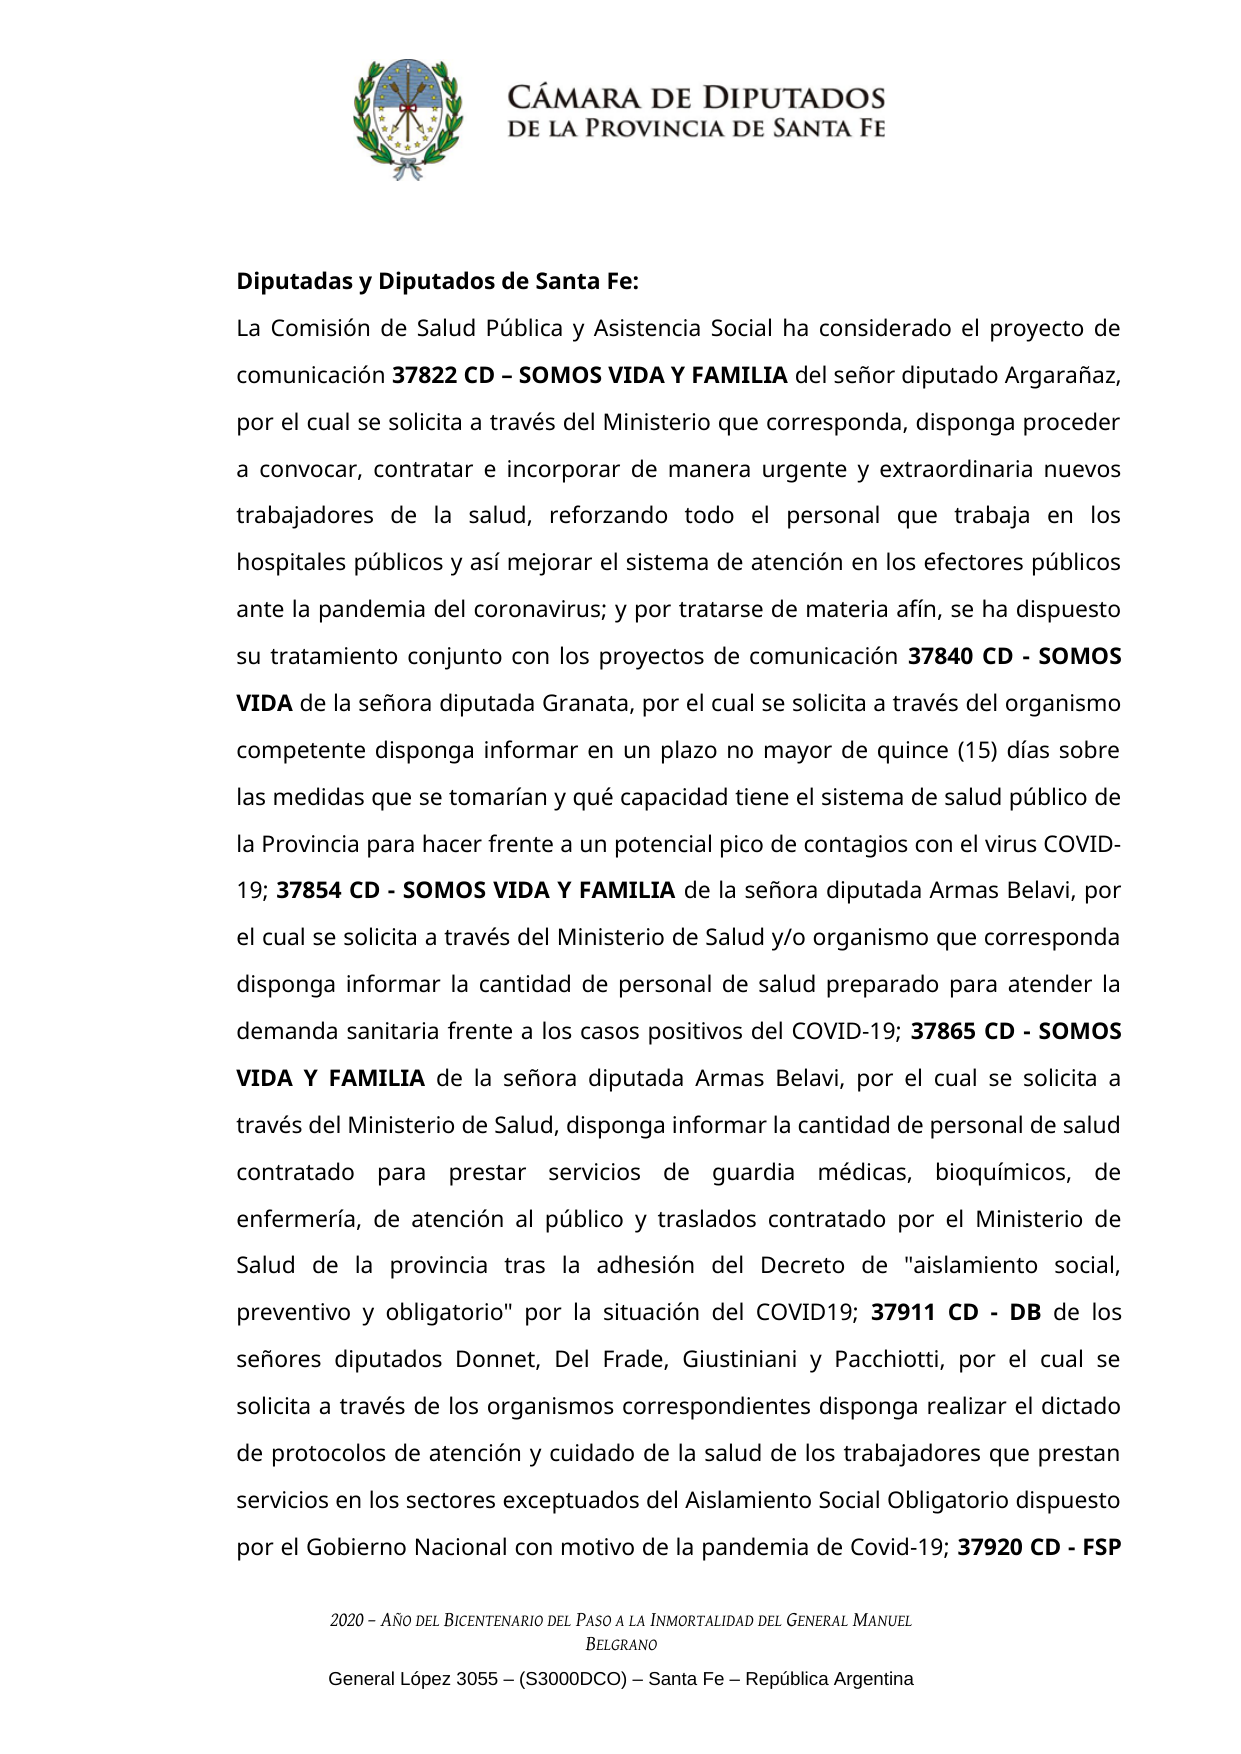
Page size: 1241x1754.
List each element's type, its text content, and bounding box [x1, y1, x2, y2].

text Diputadas y Diputados de Santa Fe: [236, 265, 1122, 296]
text La Comisión de Salud Pública y Asistencia Social ha considerado el proyecto de comunicación 37822 CD – SOMOS VIDA Y FAMILIA del señor diputado Argarañaz, por el cual se solicita a través del Ministerio que corresponda, disponga proceder a convocar, contratar e incorporar de manera urgente y extraordinaria nuevos trabajadores de la salud, reforzando todo el personal que trabaja en los hospitales públicos y así mejorar el sistema de atención en los efectores públicos ante la pandemia del coronavirus; y por tratarse de materia afín, se ha dispuesto su tratamiento conjunto con los proyectos de comunicación 37840 CD - SOMOS VIDA de la señora diputada Granata, por el cual se solicita a través del organismo competente disponga informar en un plazo no mayor de quince (15) días sobre las medidas que se tomarían y qué capacidad tiene el sistema de salud público de la Provincia para hacer frente a un potencial pico de contagios con el virus COVID-19; 37854 CD - SOMOS VIDA Y FAMILIA de la señora diputada Armas Belavi, por el cual se solicita a través del Ministerio de Salud y/o organismo que corresponda disponga informar la cantidad de personal de salud preparado para atender la demanda sanitaria frente a los casos positivos del COVID-19; 37865 CD - SOMOS VIDA Y FAMILIA de la señora diputada Armas Belavi, por el cual se solicita a través del Ministerio de Salud, disponga informar la cantidad de personal de salud contratado para prestar servicios de guardia médicas, bioquímicos, de enfermería, de atención al público y traslados contratado por el Ministerio de Salud de la provincia tras la adhesión del Decreto de "aislamiento social, preventivo y obligatorio" por la situación del COVID19; 37911 CD - DB de los señores diputados Donnet, Del Frade, Giustiniani y Pacchiotti, por el cual se solicita a través de los organismos correspondientes disponga realizar el dictado de protocolos de atención y cuidado de la salud de los trabajadores que prestan servicios en los sectores exceptuados del Aislamiento Social Obligatorio dispuesto por el Gobierno Nacional con motivo de la pandemia de Covid-19; 37920 CD - FSP [236, 312, 1122, 1562]
